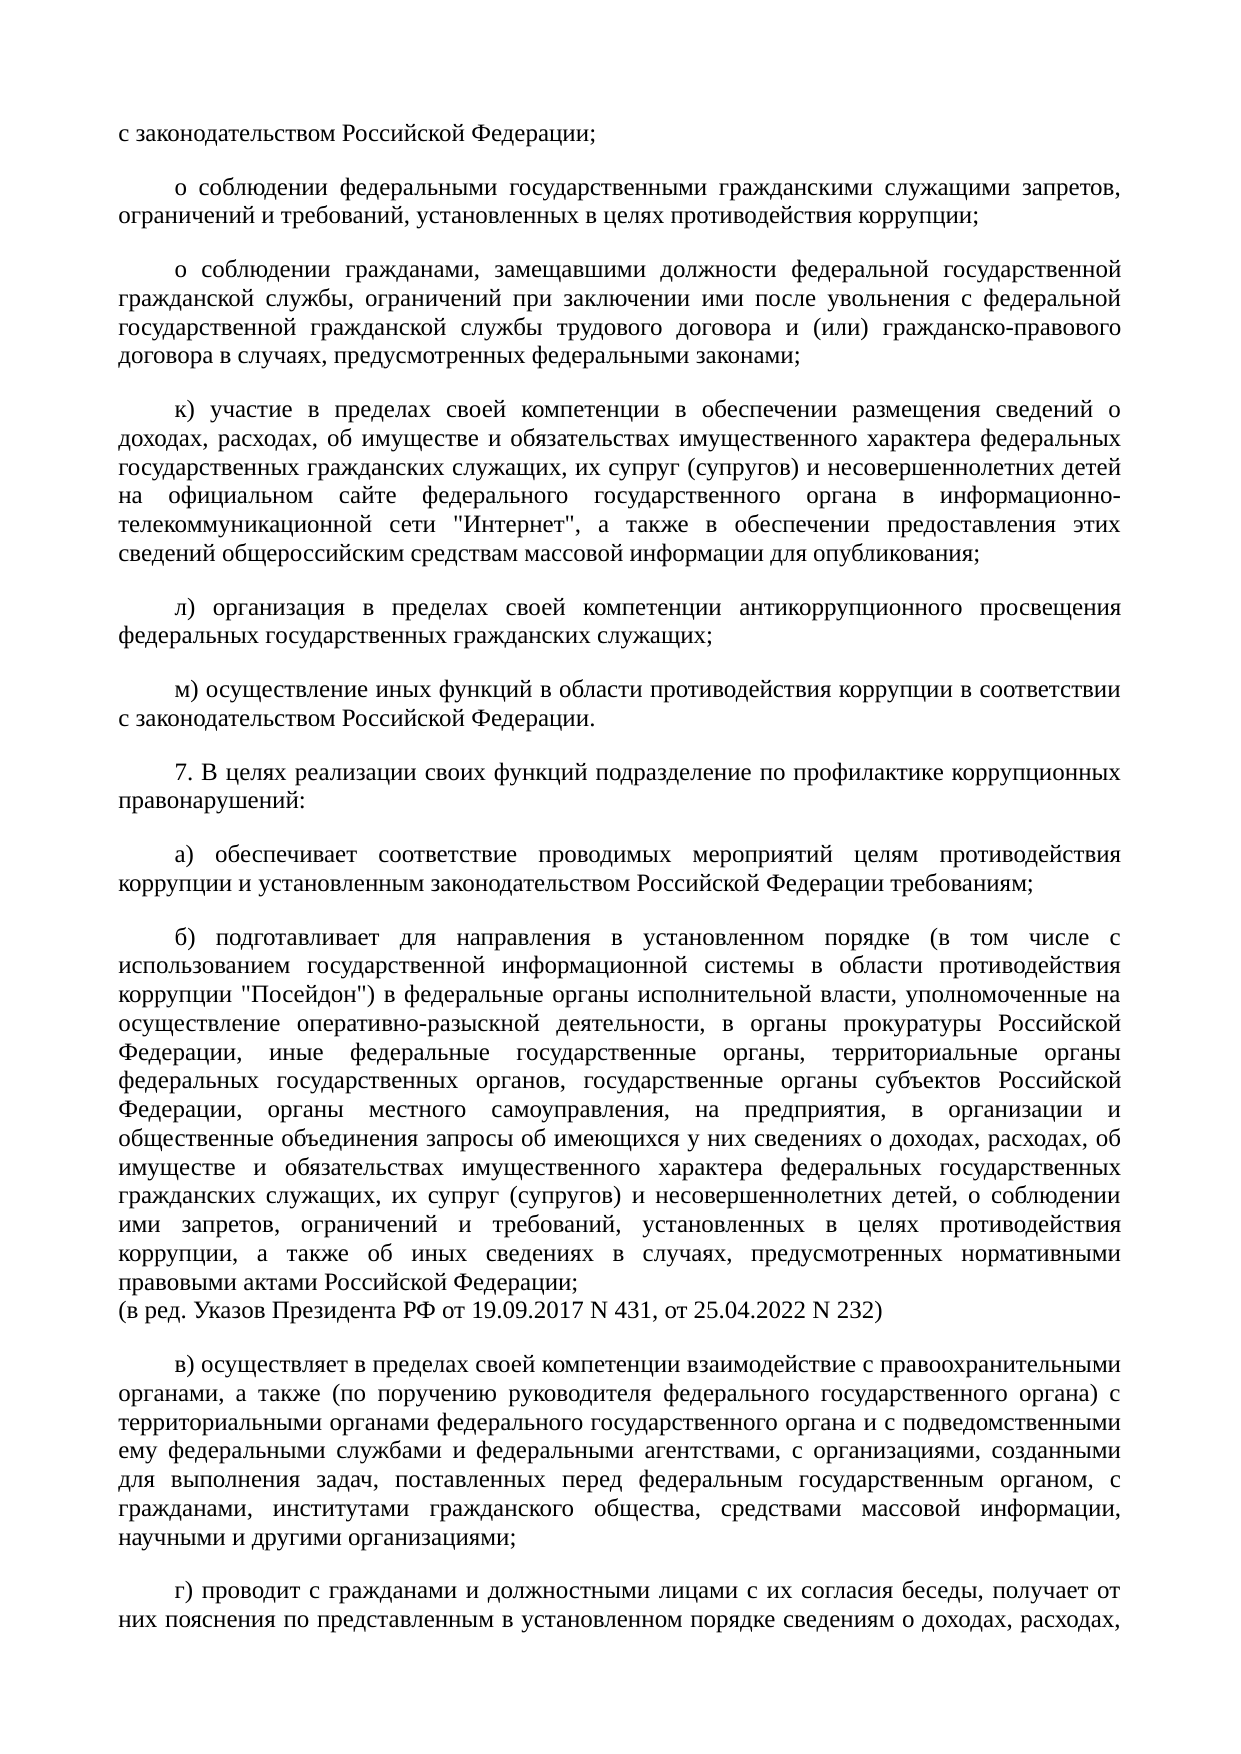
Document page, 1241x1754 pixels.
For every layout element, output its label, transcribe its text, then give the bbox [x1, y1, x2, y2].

text о соблюдении федеральными государственными гражданскими служащими запретов, ограничений и требований, установленных в целях противодействия коррупции; [118, 172, 1122, 229]
text 7. В целях реализации своих функций подразделение по профилактике коррупционных правонарушений: [118, 757, 1122, 814]
text в) осуществляет в пределах своей компетенции взаимодействие с правоохранительными органами, а также (по поручению руководителя федерального государственного органа) с территориальными органами федерального государственного органа и с подведомственными ему федеральными службами и федеральными агентствами, с организациями, созданными для выполнения задач, поставленных перед федеральным государственным органом, с гражданами, институтами гражданского общества, средствами массовой информации, научными и другими организациями; [118, 1349, 1122, 1551]
text о соблюдении гражданами, замещавшими должности федеральной государственной гражданской службы, ограничений при заключении ими после увольнения с федеральной государственной гражданской службы трудового договора и (или) гражданско-правового договора в случаях, предусмотренных федеральными законами; [118, 254, 1122, 369]
text б) подготавливает для направления в установленном порядке (в том числе с использованием государственной информационной системы в области противодействия коррупции "Посейдон") в федеральные органы исполнительной власти, уполномоченные на осуществление оперативно-разыскной деятельности, в органы прокуратуры Российской Федерации, иные федеральные государственные органы, территориальные органы федеральных государственных органов, государственные органы субъектов Российской Федерации, органы местного самоуправления, на предприятия, в организации и общественные объединения запросы об имеющихся у них сведениях о доходах, расходах, об имуществе и обязательствах имущественного характера федеральных государственных гражданских служащих, их супруг (супругов) и несовершеннолетних детей, о соблюдении ими запретов, ограничений и требований, установленных в целях противодействия коррупции, а также об иных сведениях в случаях, предусмотренных нормативными правовыми актами Российской Федерации; [118, 922, 1122, 1296]
text с законодательством Российской Федерации; [118, 118, 1122, 147]
text л) организация в пределах своей компетенции антикоррупционного просвещения федеральных государственных гражданских служащих; [118, 592, 1122, 649]
text (в ред. Указов Президента РФ от 19.09.2017 N 431, от 25.04.2022 N 232) [118, 1296, 1122, 1324]
text г) проводит с гражданами и должностными лицами с их согласия беседы, получает от них пояснения по представленным в установленном порядке сведениям о доходах, расходах, [118, 1576, 1122, 1633]
text м) осуществление иных функций в области противодействия коррупции в соответствии с законодательством Российской Федерации. [118, 674, 1122, 732]
text к) участие в пределах своей компетенции в обеспечении размещения сведений о доходах, расходах, об имуществе и обязательствах имущественного характера федеральных государственных гражданских служащих, их супруг (супругов) и несовершеннолетних детей на официальном сайте федерального государственного органа в информационно-телекоммуникационной сети "Интернет", а также в обеспечении предоставления этих сведений общероссийским средствам массовой информации для опубликования; [118, 394, 1122, 567]
text а) обеспечивает соответствие проводимых мероприятий целям противодействия коррупции и установленным законодательством Российской Федерации требованиям; [118, 839, 1122, 897]
